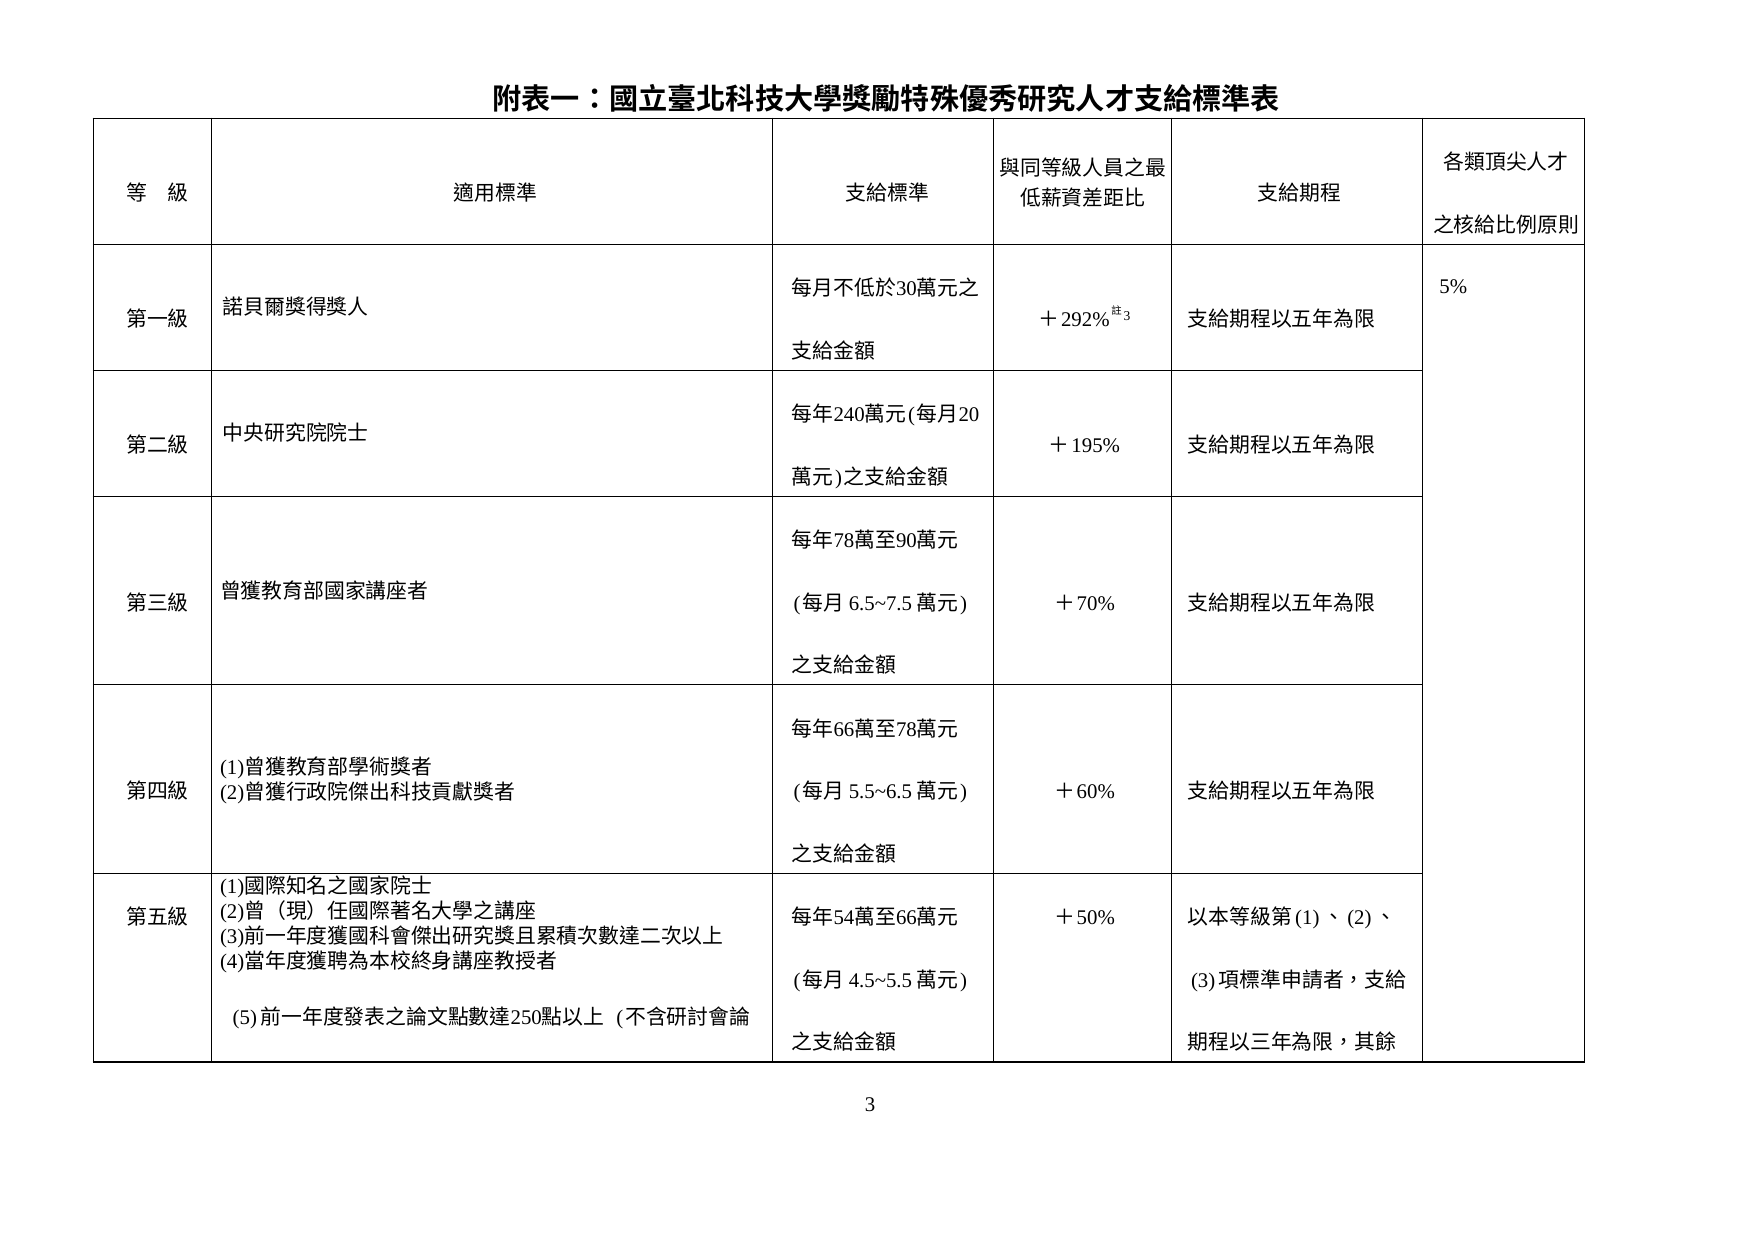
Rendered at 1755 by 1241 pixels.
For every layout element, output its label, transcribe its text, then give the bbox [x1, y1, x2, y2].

table_cell 支給期程以五年為限 [1172, 371, 1422, 496]
table_header 各類頂尖人才 之核給比例原則 [1423, 119, 1584, 244]
table_cell 5% [1423, 245, 1584, 1061]
table_header 與同等級人員之最低薪資差距比 [994, 119, 1171, 244]
table_cell ＋70% [994, 497, 1171, 684]
table_cell 曾獲教育部國家講座者 [212, 497, 772, 684]
table_cell 第一級 [94, 245, 211, 370]
table_cell 每年240萬元(每月20萬元)之支給金額 [773, 371, 993, 496]
table_cell 第四級 [94, 685, 211, 873]
table_header 適用標準 [212, 119, 772, 244]
table_header 等 級 [94, 119, 211, 244]
table_cell ＋292%註3 [994, 245, 1171, 370]
table_cell ＋50% [994, 874, 1171, 1061]
table_cell 支給期程以五年為限 [1172, 245, 1422, 370]
table_header 支給標準 [773, 119, 993, 244]
table_cell 中央研究院院士 [212, 371, 772, 496]
table_cell (1)曾獲教育部學術獎者 (2)曾獲行政院傑出科技貢獻獎者 [212, 685, 772, 873]
table_cell 以本等級第(1)、(2)、(3)項標準申請者，支給期程以三年為限，其餘 [1172, 874, 1422, 1061]
table_cell (1)國際知名之國家院士 (2)曾（現）任國際著名大學之講座 (3)前一年度獲國科會傑出研究獎且累積次數達二次以上 (4)當年度獲聘為本校終身講座教授者 (5)前一年度發表之論文點數達250點以上 (不含研討會論 [212, 874, 772, 1061]
text 附表一：國立臺北科技大學獎勵特殊優秀研究人才支給標準表 [94, 75, 1678, 118]
table_cell ＋195% [994, 371, 1171, 496]
table_cell 每年54萬至66萬元(每月4.5~5.5萬元)之支給金額 [773, 874, 993, 1061]
table_cell 第二級 [94, 371, 211, 496]
table_cell ＋60% [994, 685, 1171, 873]
table_cell 每月不低於30萬元之支給金額 [773, 245, 993, 370]
table_cell 第五級 [94, 874, 211, 1061]
table_header 支給期程 [1172, 119, 1422, 244]
table_cell 每年66萬至78萬元(每月5.5~6.5萬元)之支給金額 [773, 685, 993, 873]
table_cell 支給期程以五年為限 [1172, 685, 1422, 873]
table_cell 每年78萬至90萬元(每月6.5~7.5萬元)之支給金額 [773, 497, 993, 684]
table_cell 諾貝爾獎得獎人 [212, 245, 772, 370]
table_cell 第三級 [94, 497, 211, 684]
table_cell 支給期程以五年為限 [1172, 497, 1422, 684]
